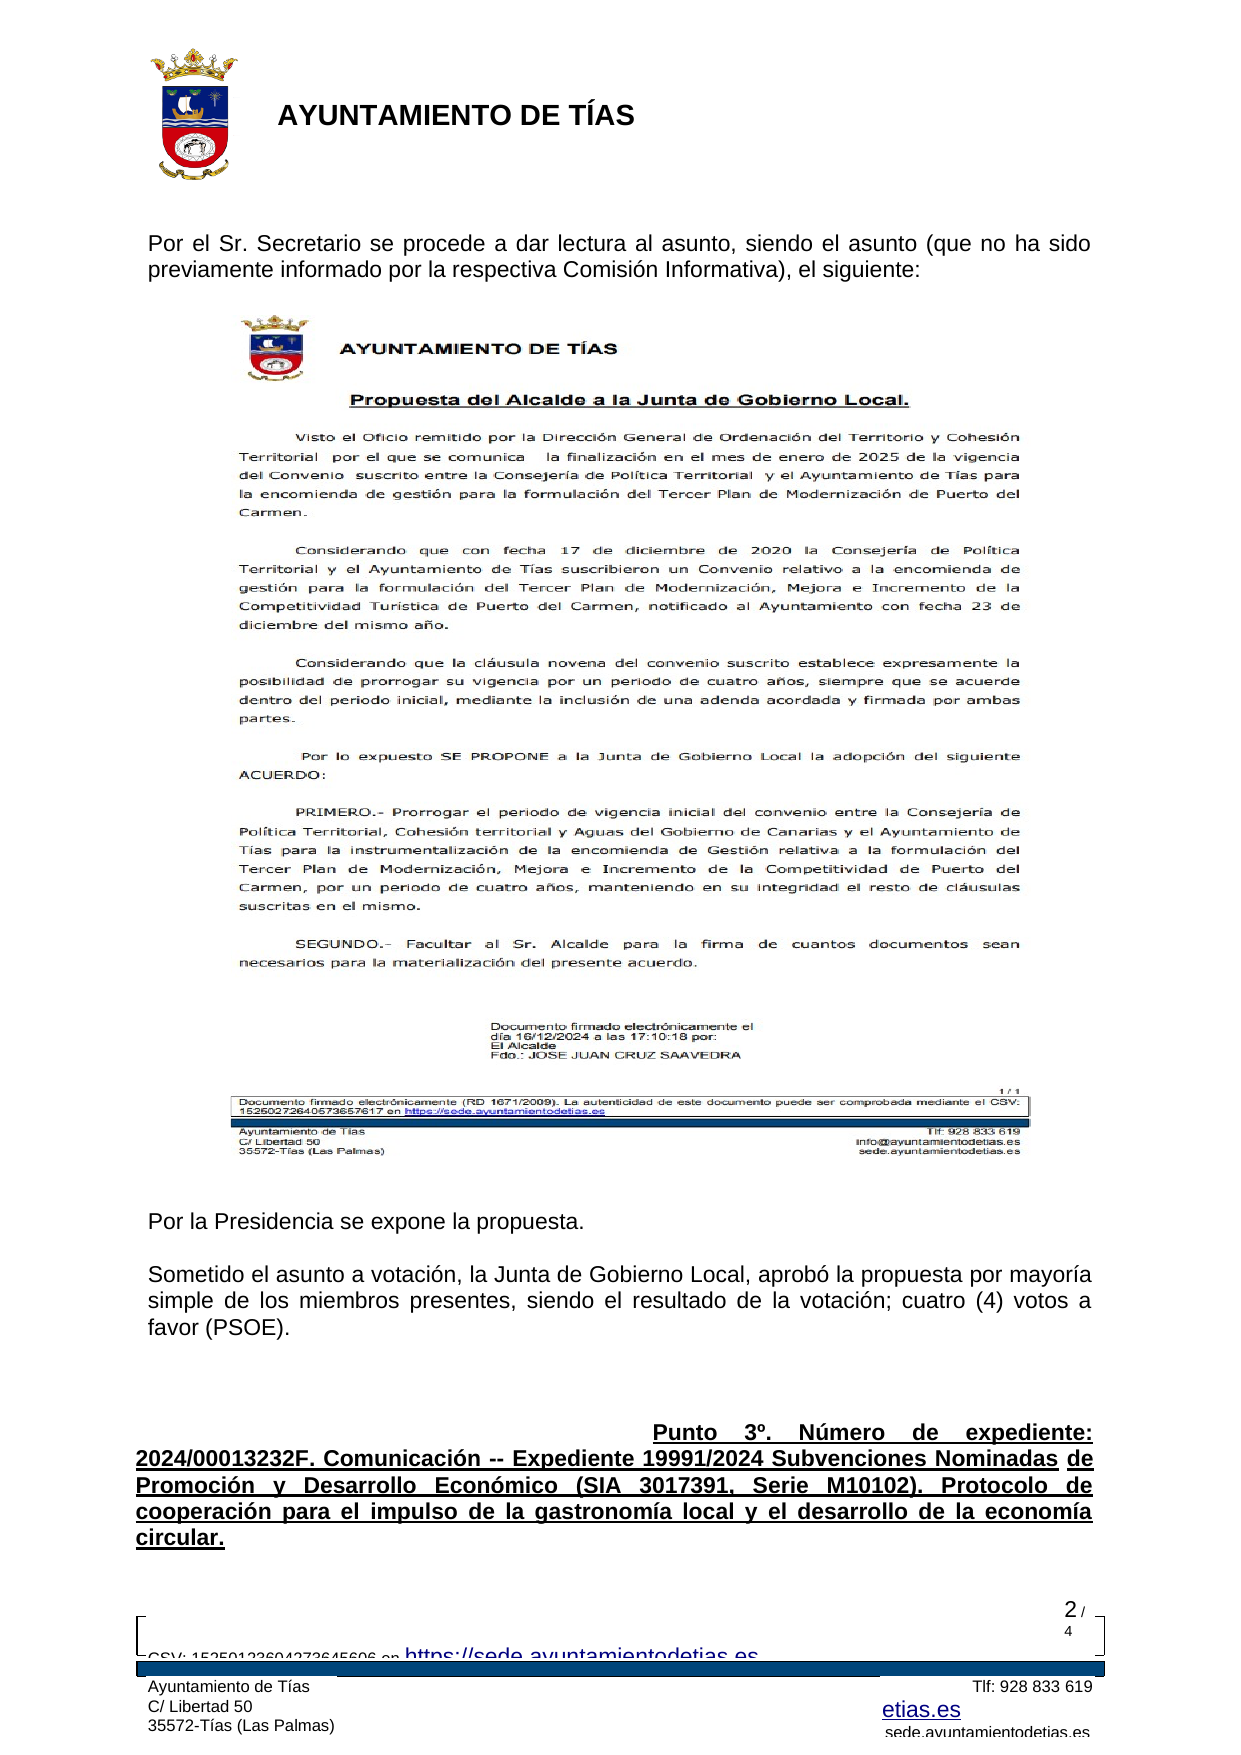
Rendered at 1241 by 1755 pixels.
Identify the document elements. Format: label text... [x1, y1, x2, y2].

text Por el Sr. Secretario se procede a dar lectura al asunto, siendo el asunto (que no ha sido previamente informado por la respectiva Comisión Informativa), el siguiente: [148, 230, 1093, 282]
subtitle cooperación para el impulso de la gastronomía local y el desarrollo de la economía [135, 1495, 1093, 1521]
text Por la Presidencia se expone la propuesta. [148, 1208, 1105, 1234]
text Sometido el asunto a votación, la Junta de Gobierno Local, aprobó la propuesta por mayoría simple de los miembros presentes, siendo el resultado de la votación; cuatro (4) votos a favor (PSOE). [148, 1261, 1093, 1340]
subtitle Punto 3º. Número de expediente: 2024/00013232F. Comunicación -- Expediente 19991/2024 Subvenciones Nominadas de Promoción y Desarrollo Económico (SIA 3017391, Serie M10102). Protocolo de [135, 1419, 1093, 1494]
subtitle circular. [135, 1522, 1093, 1551]
